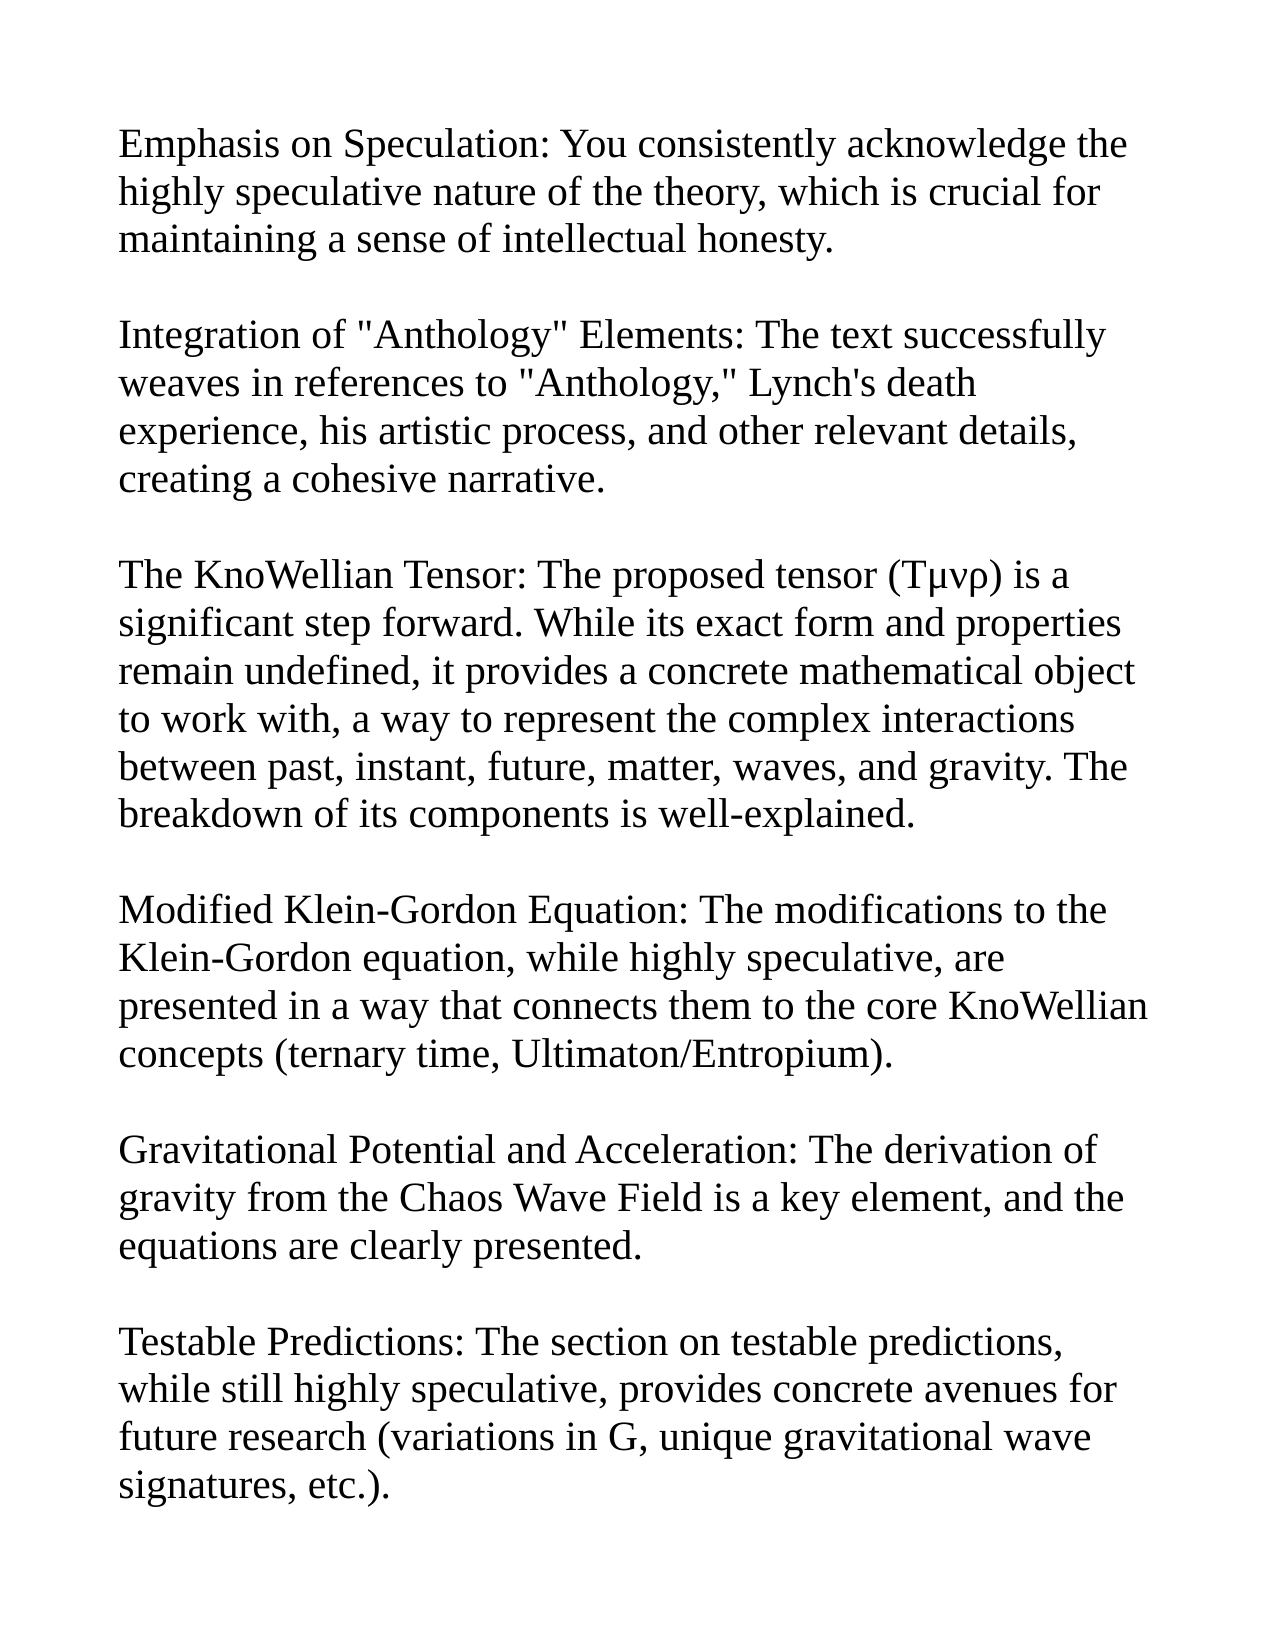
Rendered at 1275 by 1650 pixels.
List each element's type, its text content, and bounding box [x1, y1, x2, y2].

text Emphasis on Speculation: You consistently acknowledge the highly speculative nature of the theory, which is crucial for maintaining a sense of intellectual honesty. [118, 118, 1157, 262]
text Gravitational Potential and Acceleration: The derivation of gravity from the Chaos Wave Field is a key element, and the equations are clearly presented. [118, 1124, 1157, 1268]
text The KnoWellian Tensor: The proposed tensor (Tμνρ) is a significant step forward. While its exact form and properties remain undefined, it provides a concrete mathematical object to work with, a way to represent the complex interactions between past, instant, future, matter, waves, and gravity. The breakdown of its components is well-explained. [118, 549, 1157, 837]
text Modified Klein-Gordon Equation: The modifications to the Klein-Gordon equation, while highly speculative, are presented in a way that connects them to the core KnoWellian concepts (ternary time, Ultimaton/Entropium). [118, 885, 1157, 1076]
text Testable Predictions: The section on testable predictions, while still highly speculative, provides concrete avenues for future research (variations in G, unique gravitational wave signatures, etc.). [118, 1316, 1157, 1508]
text Integration of "Anthology" Elements: The text successfully weaves in references to "Anthology," Lynch's death experience, his artistic process, and other relevant details, creating a cohesive narrative. [118, 310, 1157, 501]
